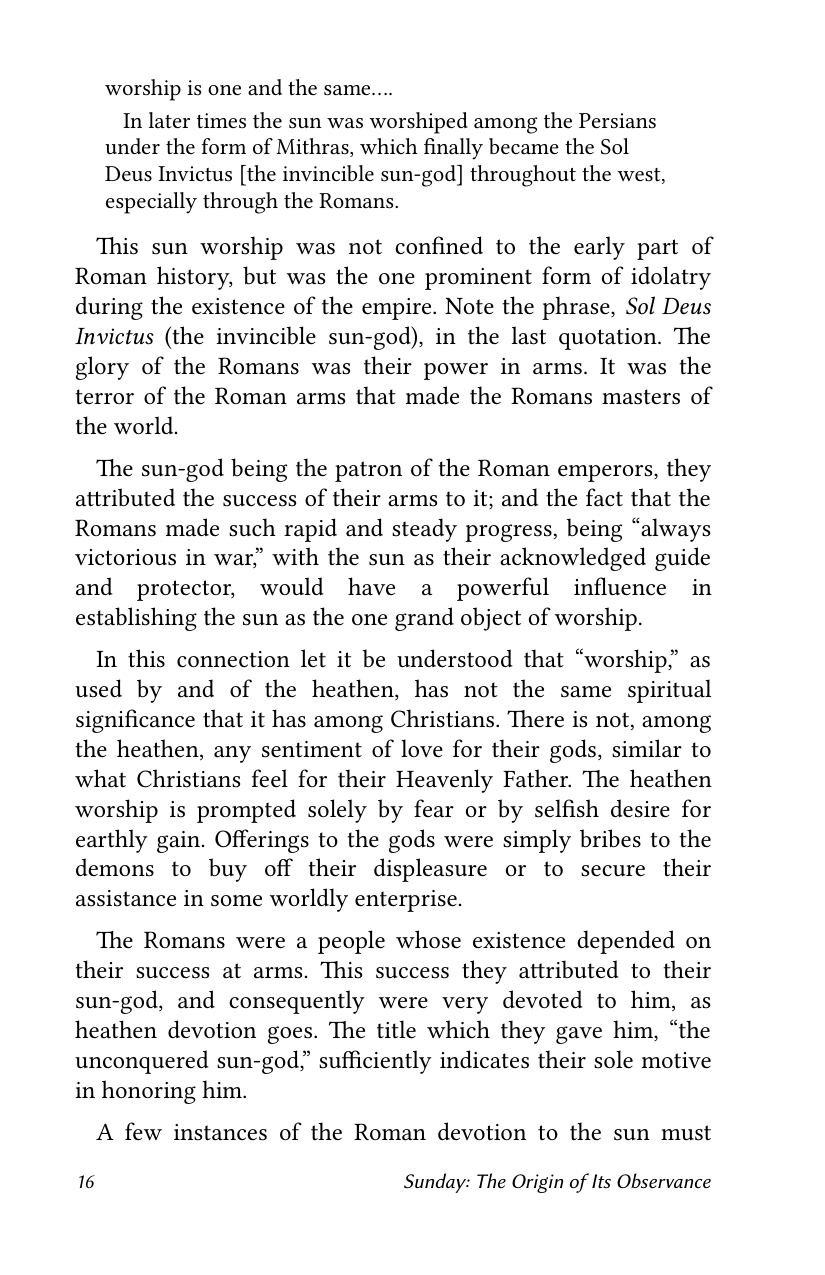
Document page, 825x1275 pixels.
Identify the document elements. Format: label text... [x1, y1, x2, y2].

text worship is one and the same…. [105, 75, 682, 101]
text A few instances of the Roman devotion to the sun must [75, 1118, 712, 1146]
text In this connection let it be understood that “worship,” as used by and of the heathen, has not the same spiritual significance that it has among Christians. There is not, among the heathen, any sentiment of love for their gods, similar to what Christians feel for their Heavenly Father. The heathen worship is prompted solely by fear or by selfish desire for earthly gain. Offerings to the gods were simply bribes to the demons to buy off their displeasure or to secure their assistance in some worldly enterprise. [75, 645, 712, 913]
text This sun worship was not confined to the early part of Roman history, but was the one prominent form of idolatry during the existence of the empire. Note the phrase, Sol Deus Invictus (the invincible sun-god), in the last quotation. The glory of the Romans was their power in arms. It was the terror of the Roman arms that made the Romans masters of the world. [75, 232, 712, 440]
text In later times the sun was worshiped among the Persians under the form of Mithras, which finally became the Sol Deus Invictus [the invincible sun-god] throughout the west, especially through the Romans. [105, 108, 682, 214]
text The sun-god being the patron of the Roman emperors, they attributed the success of their arms to it; and the fact that the Romans made such rapid and steady progress, being “always victorious in war,” with the sun as their acknowledged guide and protector, would have a powerful influence in establishing the sun as the one grand object of worship. [75, 454, 712, 632]
text The Romans were a people whose existence depended on their success at arms. This success they attributed to their sun-god, and consequently were very devoted to him, as heathen devotion goes. The title which they gave him, “the unconquered sun-god,” sufficiently indicates their sole motive in honoring him. [75, 926, 712, 1104]
